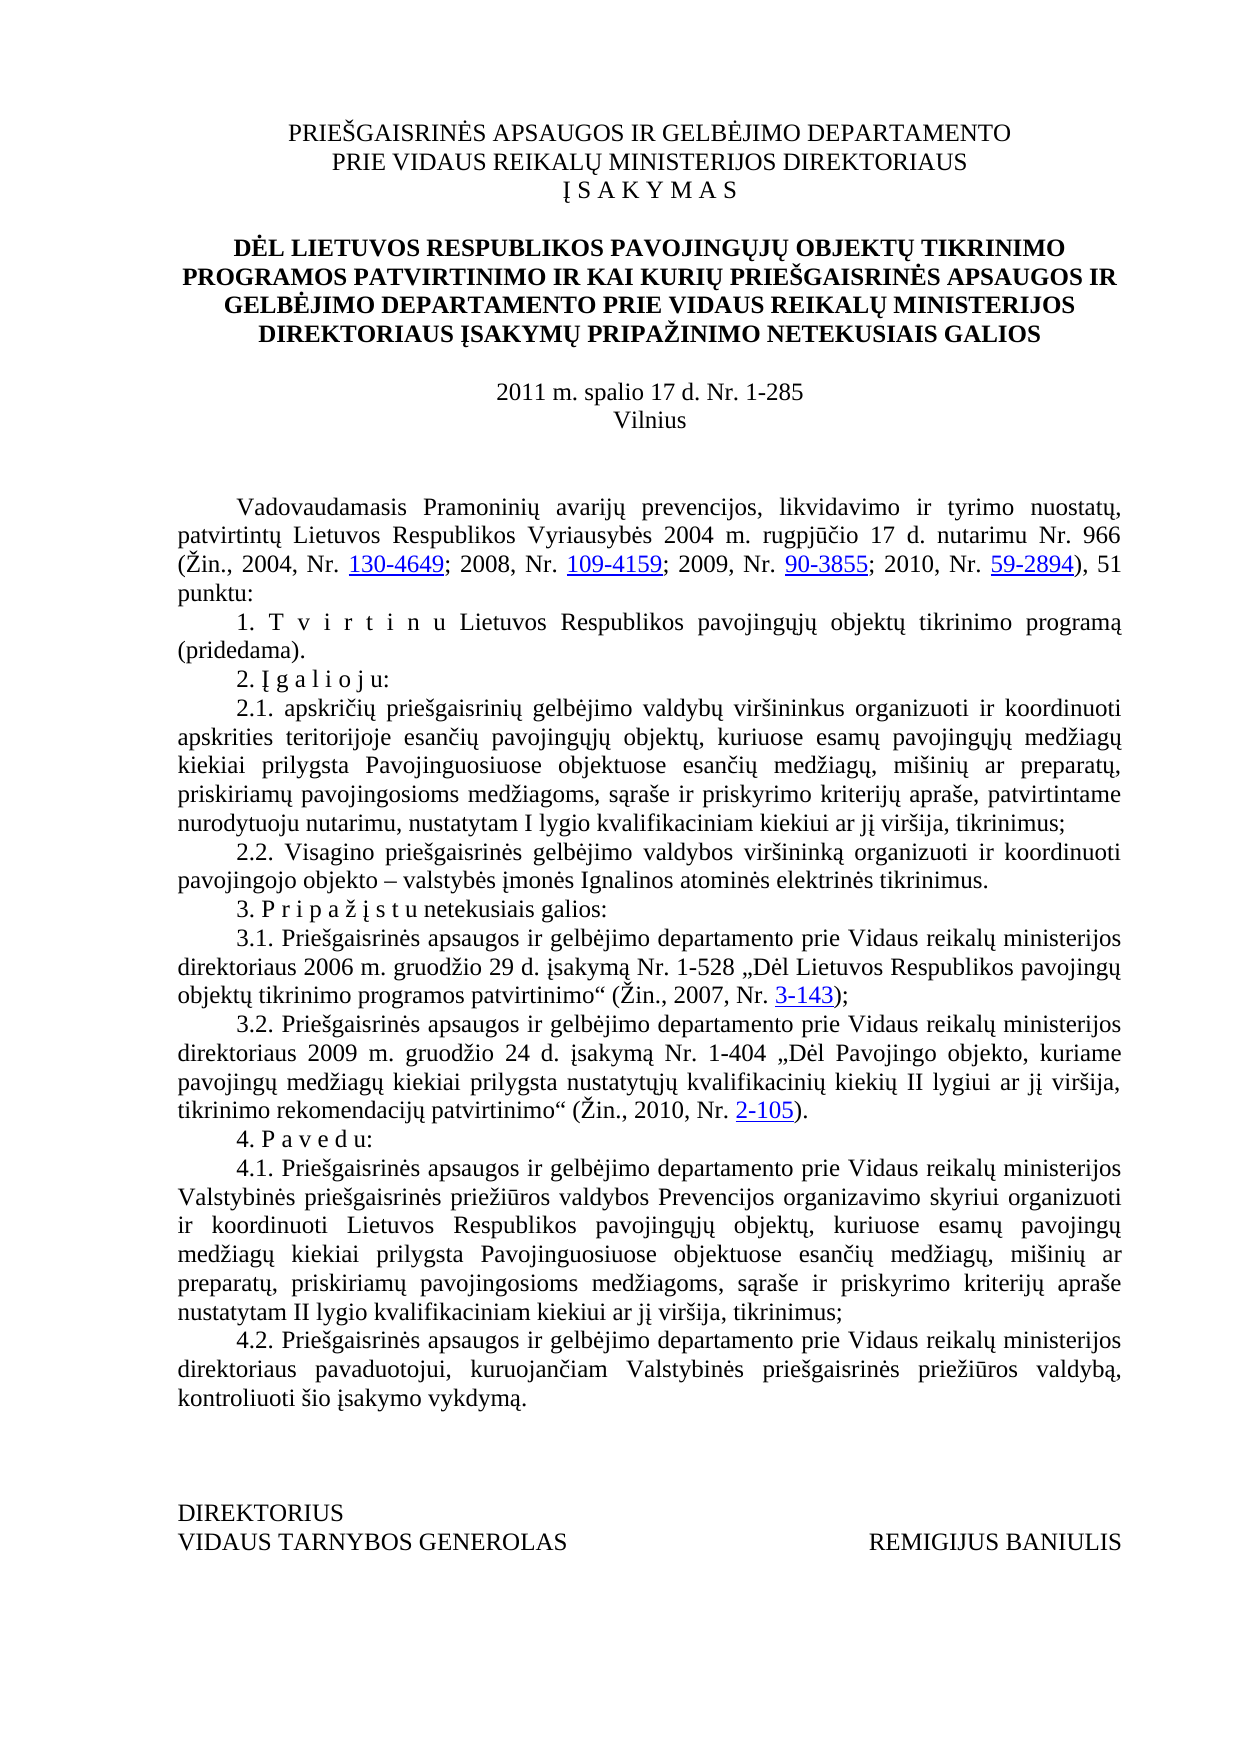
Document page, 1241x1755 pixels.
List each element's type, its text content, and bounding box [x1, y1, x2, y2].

text PRIE VIDAUS REIKALŲ MINISTERIJOS DIREKTORIAUS [177, 147, 1122, 176]
text 4.1. Priešgaisrinės apsaugos ir gelbėjimo departamento prie Vidaus reikalų ministerijos Valstybinės priešgaisrinės priežiūros valdybos Prevencijos organizavimo skyriui organizuoti ir koordinuoti Lietuvos Respublikos pavojingųjų objektų, kuriuose esamų pavojingų medžiagų kiekiai prilygsta Pavojinguosiuose objektuose esančių medžiagų, mišinių ar preparatų, priskiriamų pavojingosioms medžiagoms, sąraše ir priskyrimo kriterijų apraše nustatytam II lygio kvalifikaciniam kiekiui ar jį viršija, tikrinimus; [177, 1153, 1122, 1326]
text PRIEŠGAISRINĖS APSAUGOS IR GELBĖJIMO DEPARTAMENTO [177, 118, 1122, 147]
text Vadovaudamasis Pramoninių avarijų prevencijos, likvidavimo ir tyrimo nuostatų, patvirtintų Lietuvos Respublikos Vyriausybės 2004 m. rugpjūčio 17 d. nutarimu Nr. 966 (Žin., 2004, Nr. 130-4649; 2008, Nr. 109-4159; 2009, Nr. 90-3855; 2010, Nr. 59-2894), 51 punktu: [177, 492, 1122, 607]
text 2.2. Visagino priešgaisrinės gelbėjimo valdybos viršininką organizuoti ir koordinuoti pavojingojo objekto – valstybės įmonės Ignalinos atominės elektrinės tikrinimus. [177, 837, 1122, 894]
text 2011 m. spalio 17 d. Nr. 1-285 [177, 377, 1122, 406]
text DĖL LIETUVOS RESPUBLIKOS PAVOJINGŲJŲ OBJEKTŲ TIKRINIMO PROGRAMOS PATVIRTINIMO IR KAI KURIŲ PRIEŠGAISRINĖS APSAUGOS IR GELBĖJIMO DEPARTAMENTO PRIE VIDAUS REIKALŲ MINISTERIJOS DIREKTORIAUS ĮSAKYMŲ PRIPAŽINIMO NETEKUSIAIS GALIOS [177, 233, 1122, 348]
text Į S A K Y M A S [177, 176, 1122, 204]
text vidaus tarnybos generolas Remigijus Baniulis [177, 1527, 1122, 1556]
text 3. P r i p a ž į s t u netekusiais galios: [177, 894, 1122, 923]
text 3.1. Priešgaisrinės apsaugos ir gelbėjimo departamento prie Vidaus reikalų ministerijos direktoriaus 2006 m. gruodžio 29 d. įsakymą Nr. 1-528 „Dėl Lietuvos Respublikos pavojingų objektų tikrinimo programos patvirtinimo“ (Žin., 2007, Nr. 3-143); [177, 923, 1122, 1009]
text 4.2. Priešgaisrinės apsaugos ir gelbėjimo departamento prie Vidaus reikalų ministerijos direktoriaus pavaduotojui, kuruojančiam Valstybinės priešgaisrinės priežiūros valdybą, kontroliuoti šio įsakymo vykdymą. [177, 1326, 1122, 1412]
text 3.2. Priešgaisrinės apsaugos ir gelbėjimo departamento prie Vidaus reikalų ministerijos direktoriaus 2009 m. gruodžio 24 d. įsakymą Nr. 1-404 „Dėl Pavojingo objekto, kuriame pavojingų medžiagų kiekiai prilygsta nustatytųjų kvalifikacinių kiekių II lygiui ar jį viršija, tikrinimo rekomendacijų patvirtinimo“ (Žin., 2010, Nr. 2-105). [177, 1009, 1122, 1124]
text Direktorius [177, 1498, 1122, 1527]
text 2. Į g a l i o j u: [177, 664, 1122, 693]
text 4. P a v e d u: [177, 1124, 1122, 1153]
text Vilnius [177, 406, 1122, 434]
text 2.1. apskričių priešgaisrinių gelbėjimo valdybų viršininkus organizuoti ir koordinuoti apskrities teritorijoje esančių pavojingųjų objektų, kuriuose esamų pavojingųjų medžiagų kiekiai prilygsta Pavojinguosiuose objektuose esančių medžiagų, mišinių ar preparatų, priskiriamų pavojingosioms medžiagoms, sąraše ir priskyrimo kriterijų apraše, patvirtintame nurodytuoju nutarimu, nustatytam I lygio kvalifikaciniam kiekiui ar jį viršija, tikrinimus; [177, 693, 1122, 837]
text 1. T v i r t i n u Lietuvos Respublikos pavojingųjų objektų tikrinimo programą (pridedama). [177, 607, 1122, 664]
